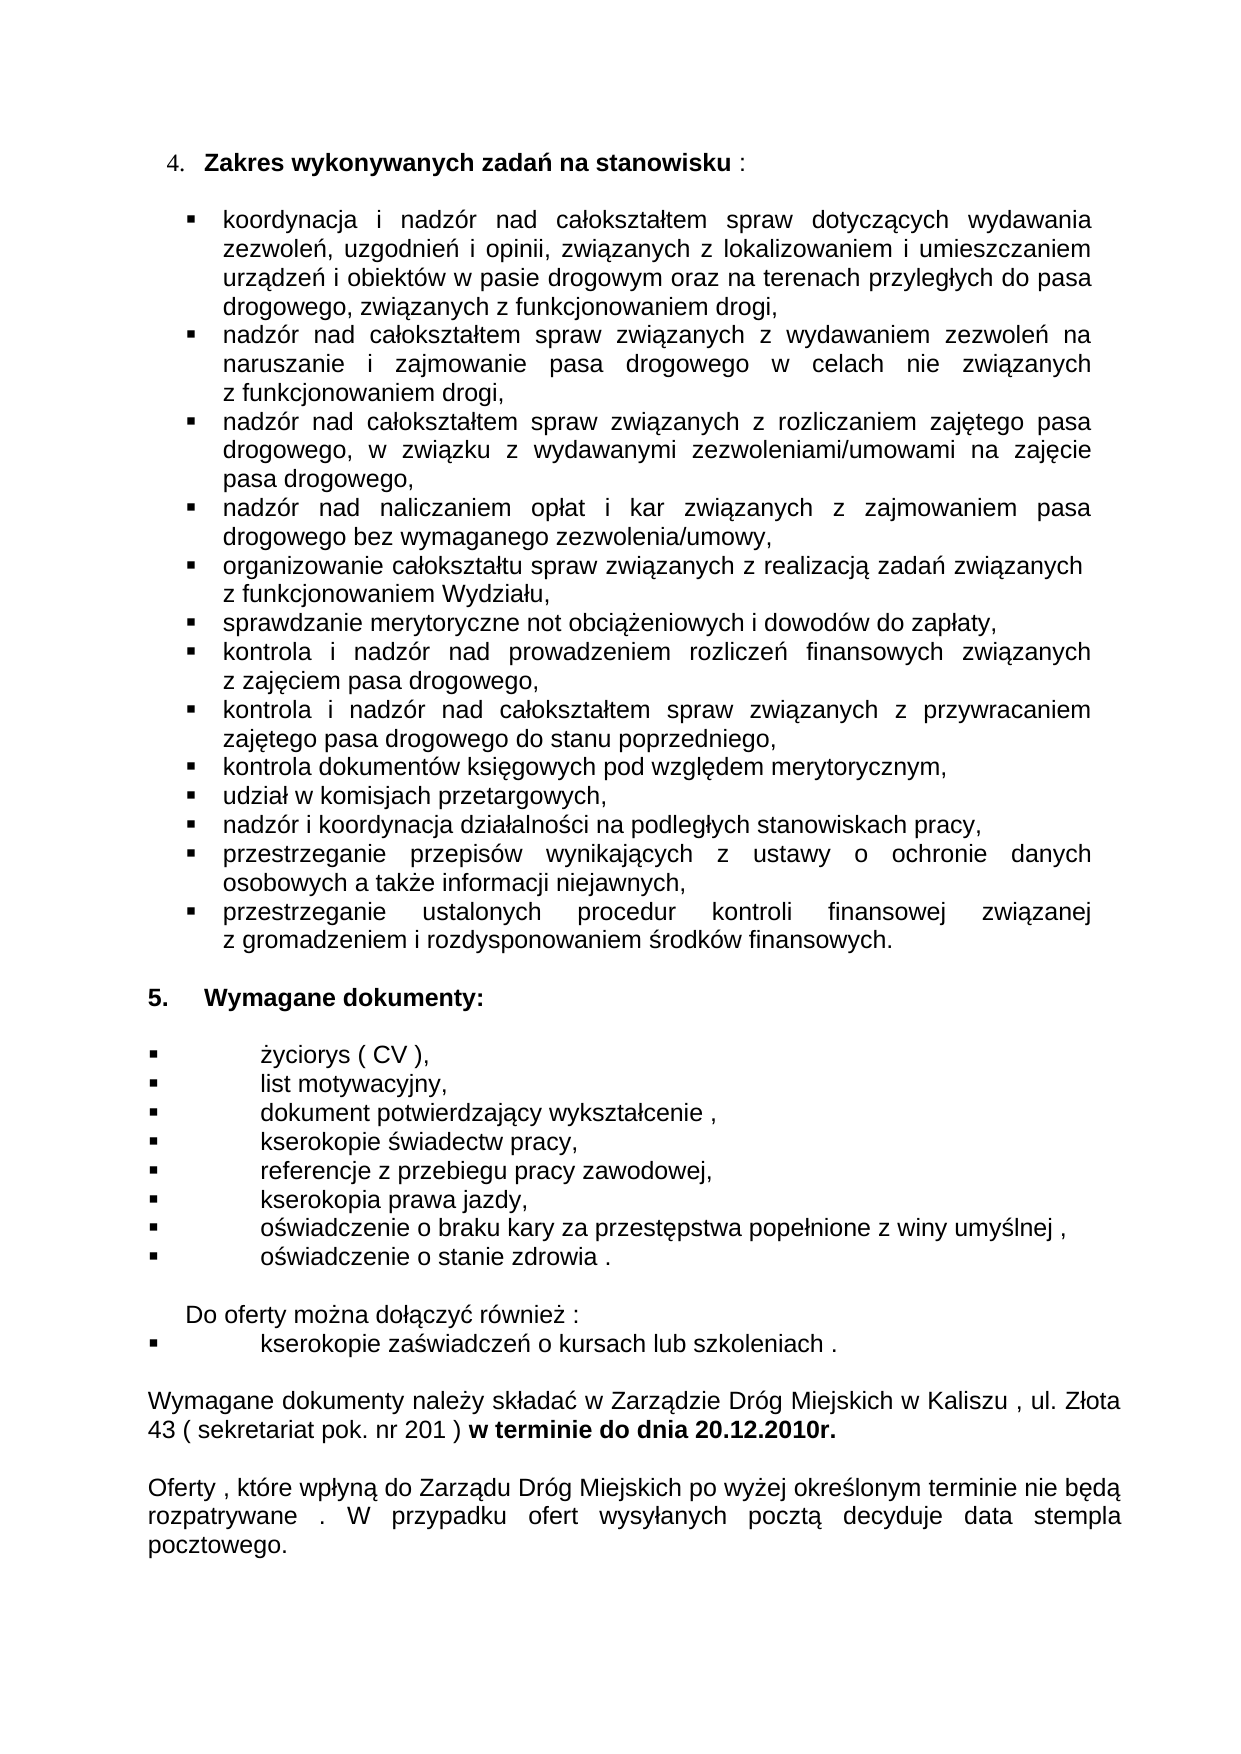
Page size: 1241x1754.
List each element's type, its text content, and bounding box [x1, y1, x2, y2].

list przestrzeganie ustalonych procedur kontroli finansowej związanej z gromadzeniem i rozdysponowaniem środków finansowych. [185, 896, 1093, 954]
list dokument potwierdzający wykształcenie , [148, 1098, 1123, 1127]
list kontrola dokumentów księgowych pod względem merytorycznym, [185, 752, 1093, 781]
list sprawdzanie merytoryczne not obciążeniowych i dowodów do zapłaty, [185, 608, 1093, 637]
list nadzór nad naliczaniem opłat i kar związanych z zajmowaniem pasa drogowego bez wymaganego zezwolenia/umowy, [185, 493, 1093, 551]
text Wymagane dokumenty należy składać w Zarządzie Dróg Miejskich w Kaliszu , ul. Złota 43 ( sekretariat pok. nr 201 ) w terminie do dnia 20.12.2010r. [148, 1386, 1123, 1444]
list koordynacja i nadzór nad całokształtem spraw dotyczących wydawania zezwoleń, uzgodnień i opinii, związanych z lokalizowaniem i umieszczaniem urządzeń i obiektów w pasie drogowym oraz na terenach przyległych do pasa drogowego, związanych z funkcjonowaniem drogi, [185, 205, 1093, 320]
text Do oferty można dołączyć również : [185, 1300, 1123, 1329]
list oświadczenie o braku kary za przestępstwa popełnione z winy umyślnej , [148, 1213, 1123, 1242]
text Oferty , które wpłyną do Zarządu Dróg Miejskich po wyżej określonym terminie nie będą rozpatrywane . W przypadku ofert wysyłanych pocztą decyduje data stempla pocztowego. [148, 1472, 1123, 1559]
list udział w komisjach przetargowych, [185, 781, 1093, 810]
list oświadczenie o stanie zdrowia . [148, 1242, 1123, 1271]
list życiorys ( CV ), [148, 1040, 1123, 1069]
list list motywacyjny, [148, 1069, 1123, 1098]
list kontrola i nadzór nad całokształtem spraw związanych z przywracaniem zajętego pasa drogowego do stanu poprzedniego, [185, 695, 1093, 752]
list organizowanie całokształtu spraw związanych z realizacją zadań związanych z funkcjonowaniem Wydziału, [185, 551, 1093, 608]
list kontrola i nadzór nad prowadzeniem rozliczeń finansowych związanych z zajęciem pasa drogowego, [185, 637, 1093, 695]
list nadzór nad całokształtem spraw związanych z wydawaniem zezwoleń na naruszanie i zajmowanie pasa drogowego w celach nie związanych z funkcjonowaniem drogi, [185, 320, 1093, 407]
list przestrzeganie przepisów wynikających z ustawy o ochronie danych osobowych a także informacji niejawnych, [185, 839, 1093, 896]
list nadzór i koordynacja działalności na podległych stanowiskach pracy, [185, 810, 1093, 839]
list Zakres wykonywanych zadań na stanowisku : [166, 148, 1093, 176]
list Wymagane dokumenty: [148, 983, 1123, 1012]
list nadzór nad całokształtem spraw związanych z rozliczaniem zajętego pasa drogowego, w związku z wydawanymi zezwoleniami/umowami na zajęcie pasa drogowego, [185, 407, 1093, 493]
list kserokopie zaświadczeń o kursach lub szkoleniach . [148, 1329, 1123, 1357]
list kserokopia prawa jazdy, [148, 1184, 1123, 1213]
list referencje z przebiegu pracy zawodowej, [148, 1156, 1123, 1184]
list kserokopie świadectw pracy, [148, 1127, 1123, 1156]
